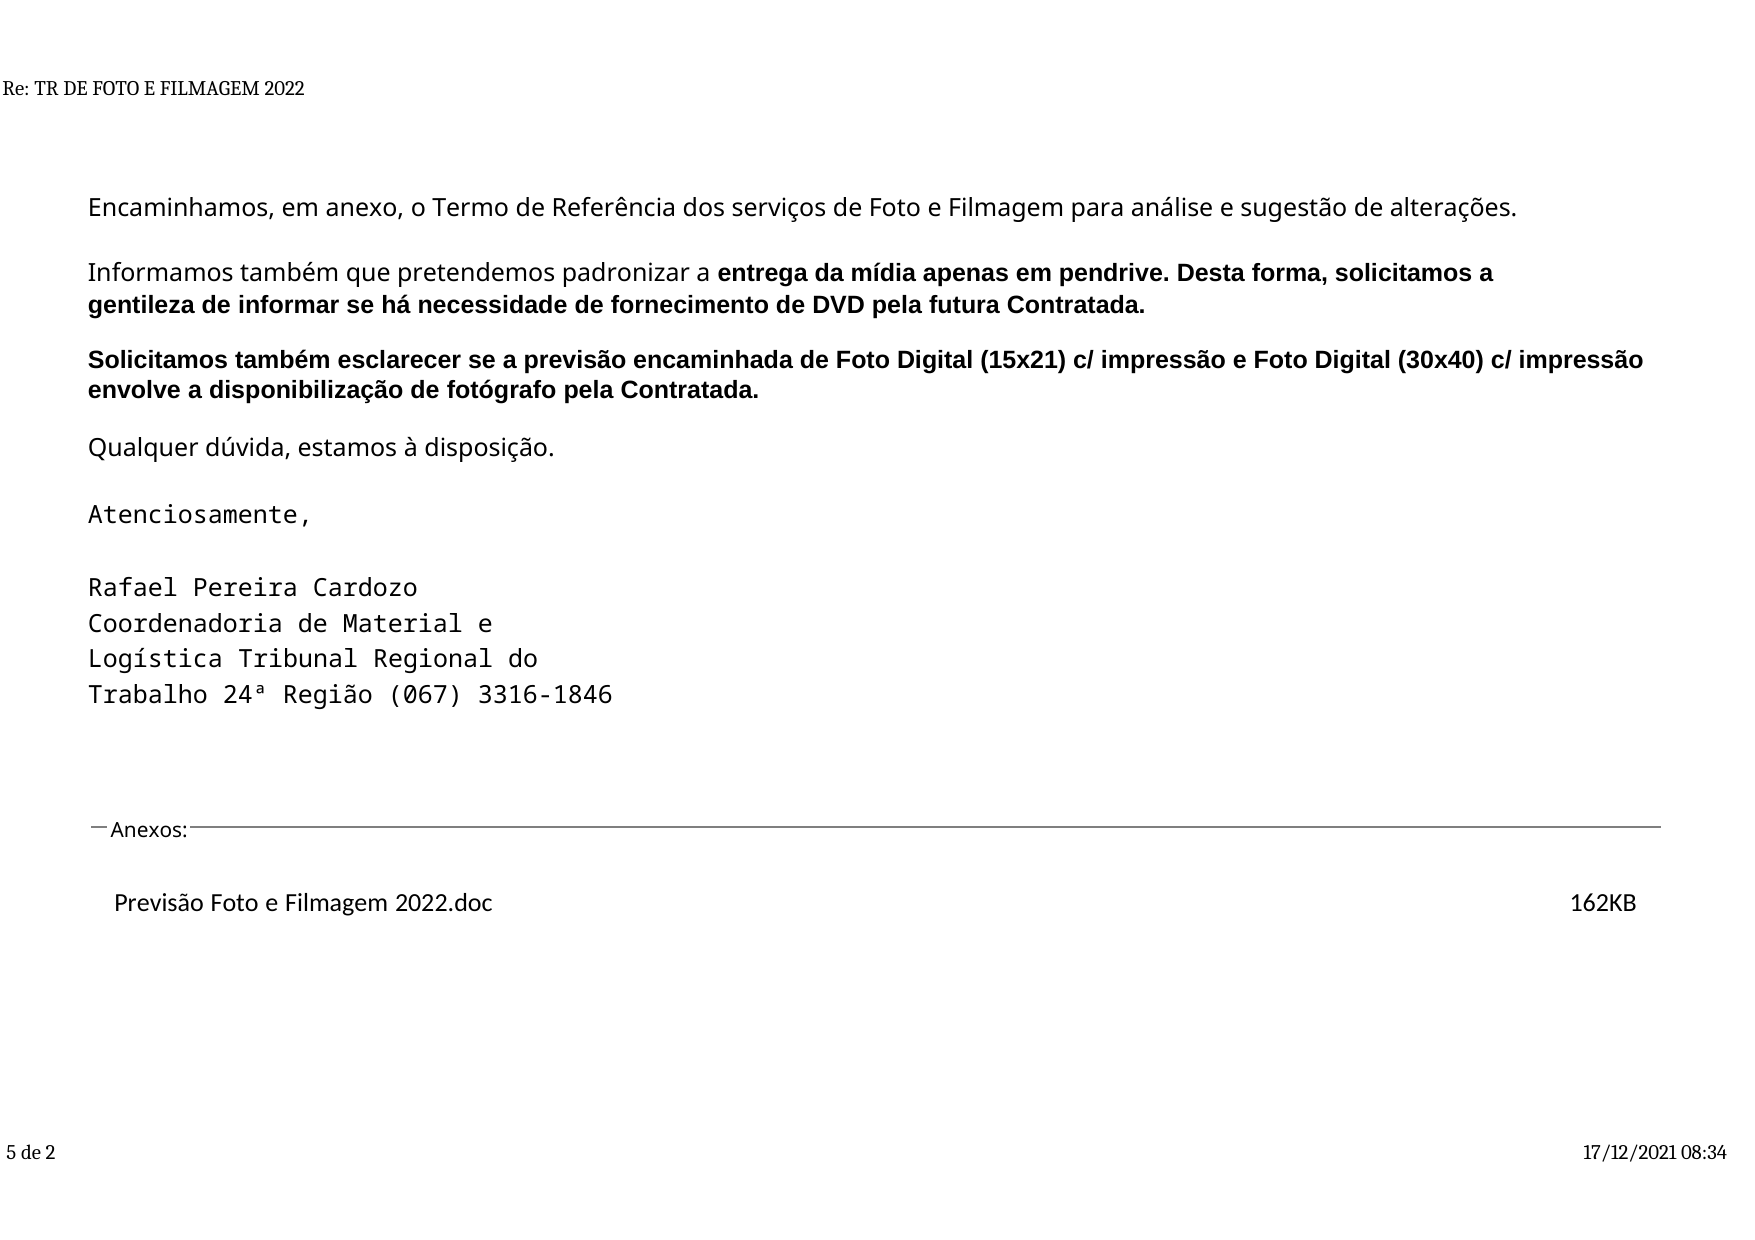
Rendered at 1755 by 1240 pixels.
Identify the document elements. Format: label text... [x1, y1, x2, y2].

text Coordenadoria de Material e Logística Tribunal Regional do Trabalho 24ª Região (067) 3316-1846 [88, 605, 640, 711]
text Rafael Pereira Cardozo [88, 569, 1714, 603]
text Informamos também que pretendemos padronizar a entrega da mídia apenas em pendrive. Desta forma, solicitamos a gentileza de informar se há necessidade de fornecimento de DVD pela futura Contratada. [88, 255, 1600, 319]
text Qualquer dúvida, estamos à disposição. [88, 430, 1714, 464]
text Atenciosamente, [88, 496, 1714, 531]
text Anexos: [110, 815, 1714, 843]
subtitle Previsão Foto e Filmagem 2022.doc 162KB [114, 886, 1714, 918]
text Solicitamos também esclarecer se a previsão encaminhada de Foto Digital (15x21) c/ impressão e Foto Digital (30x40) c/ impressão envolve a disponibilização de fotógrafo pela Contratada. [88, 345, 1647, 404]
text Encaminhamos, em anexo, o Termo de Referência dos serviços de Foto e Filmagem para análise e sugestão de alterações. [88, 190, 1714, 224]
